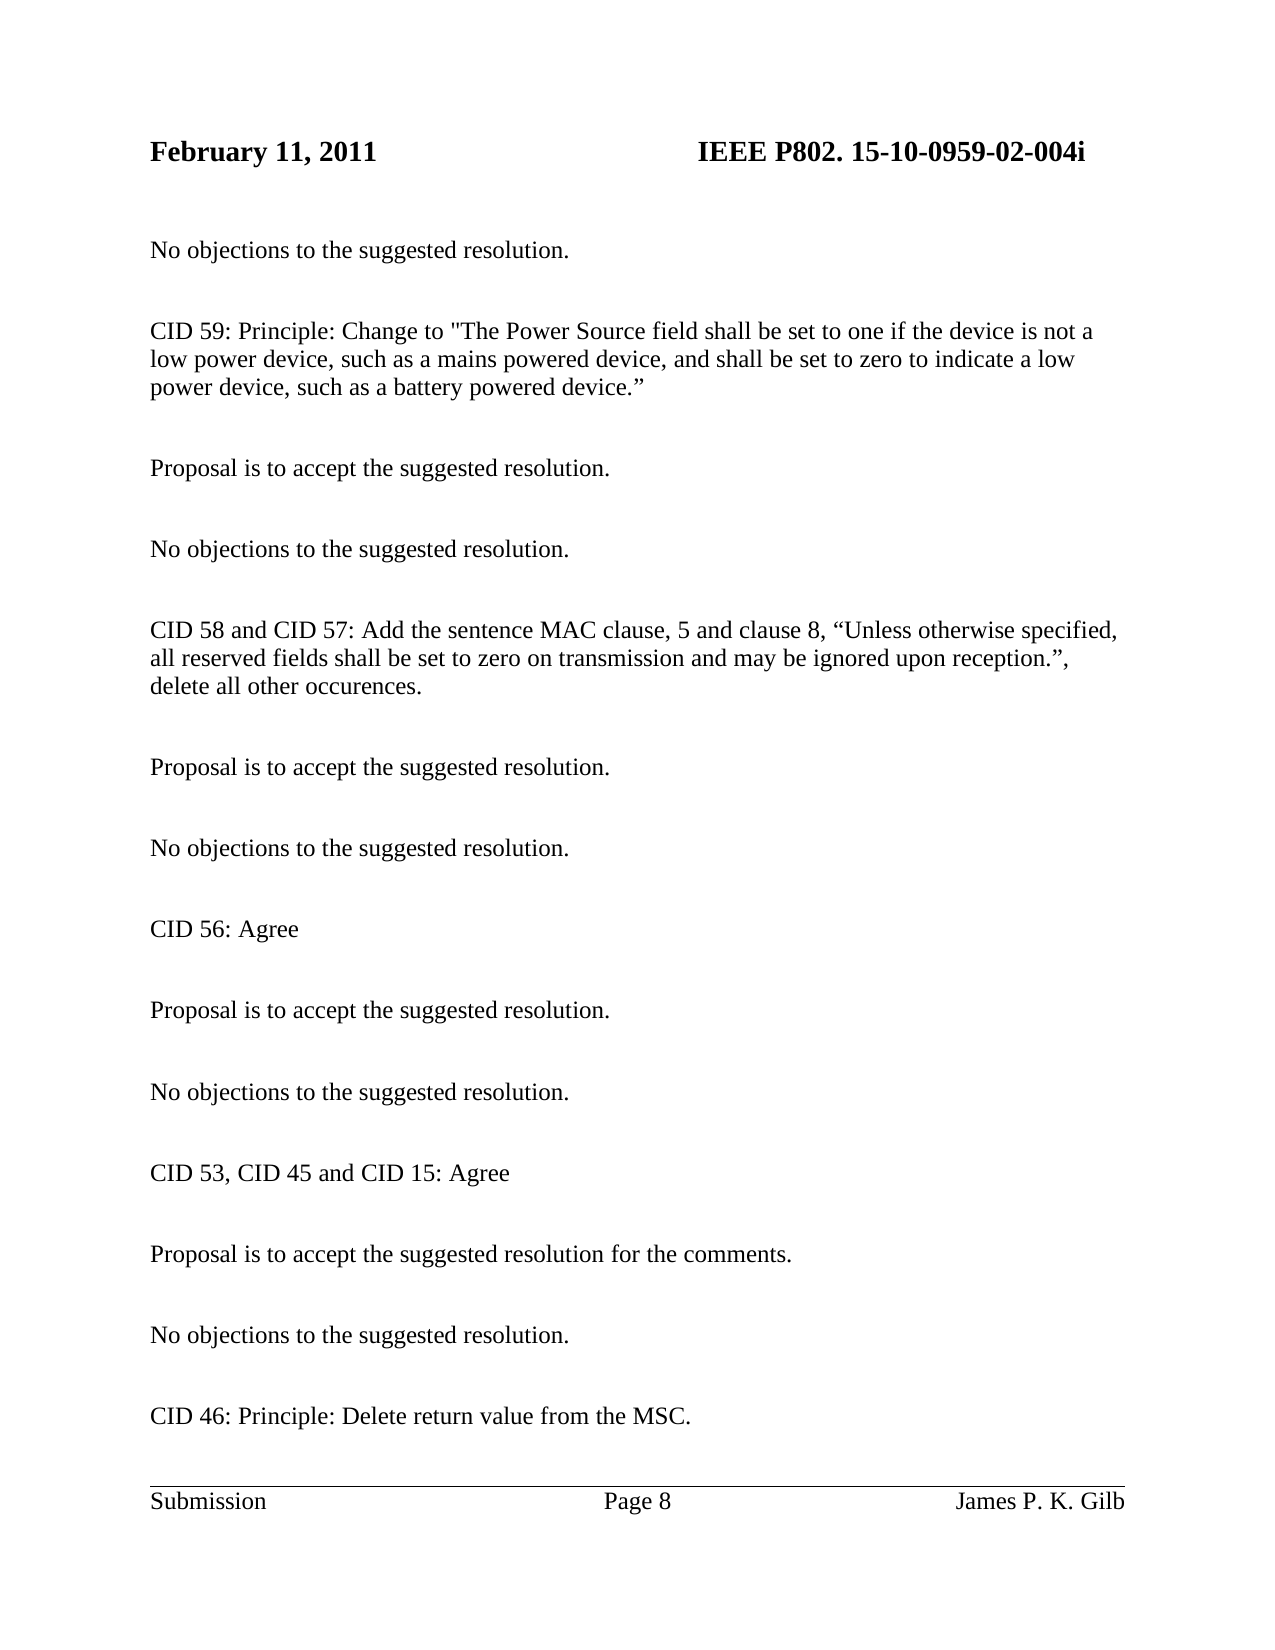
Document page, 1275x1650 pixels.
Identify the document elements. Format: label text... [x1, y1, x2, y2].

text Proposal is to accept the suggested resolution. [150, 996, 1125, 1024]
text No objections to the suggested resolution. [150, 236, 1125, 264]
text No objections to the suggested resolution. [150, 535, 1125, 563]
text Proposal is to accept the suggested resolution. [150, 753, 1125, 781]
text CID 46: Principle: Delete return value from the MSC. [150, 1402, 1125, 1430]
text Proposal is to accept the suggested resolution for the comments. [150, 1239, 1125, 1268]
text CID 56: Agree [150, 915, 1125, 943]
text No objections to the suggested resolution. [150, 1077, 1125, 1106]
text Proposal is to accept the suggested resolution. [150, 454, 1125, 482]
text CID 58 and CID 57: Add the sentence MAC clause, 5 and clause 8, “Unless otherwise specified, all reserved fields shall be set to zero on transmission and may be ignored upon reception.”, delete all other occurences. [150, 616, 1125, 700]
text CID 59: Principle: Change to "The Power Source field shall be set to one if the device is not a low power device, such as a mains powered device, and shall be set to zero to indicate a low power device, such as a battery powered device.” [150, 317, 1125, 401]
text No objections to the suggested resolution. [150, 834, 1125, 862]
text No objections to the suggested resolution. [150, 1321, 1125, 1349]
text CID 53, CID 45 and CID 15: Agree [150, 1158, 1125, 1187]
